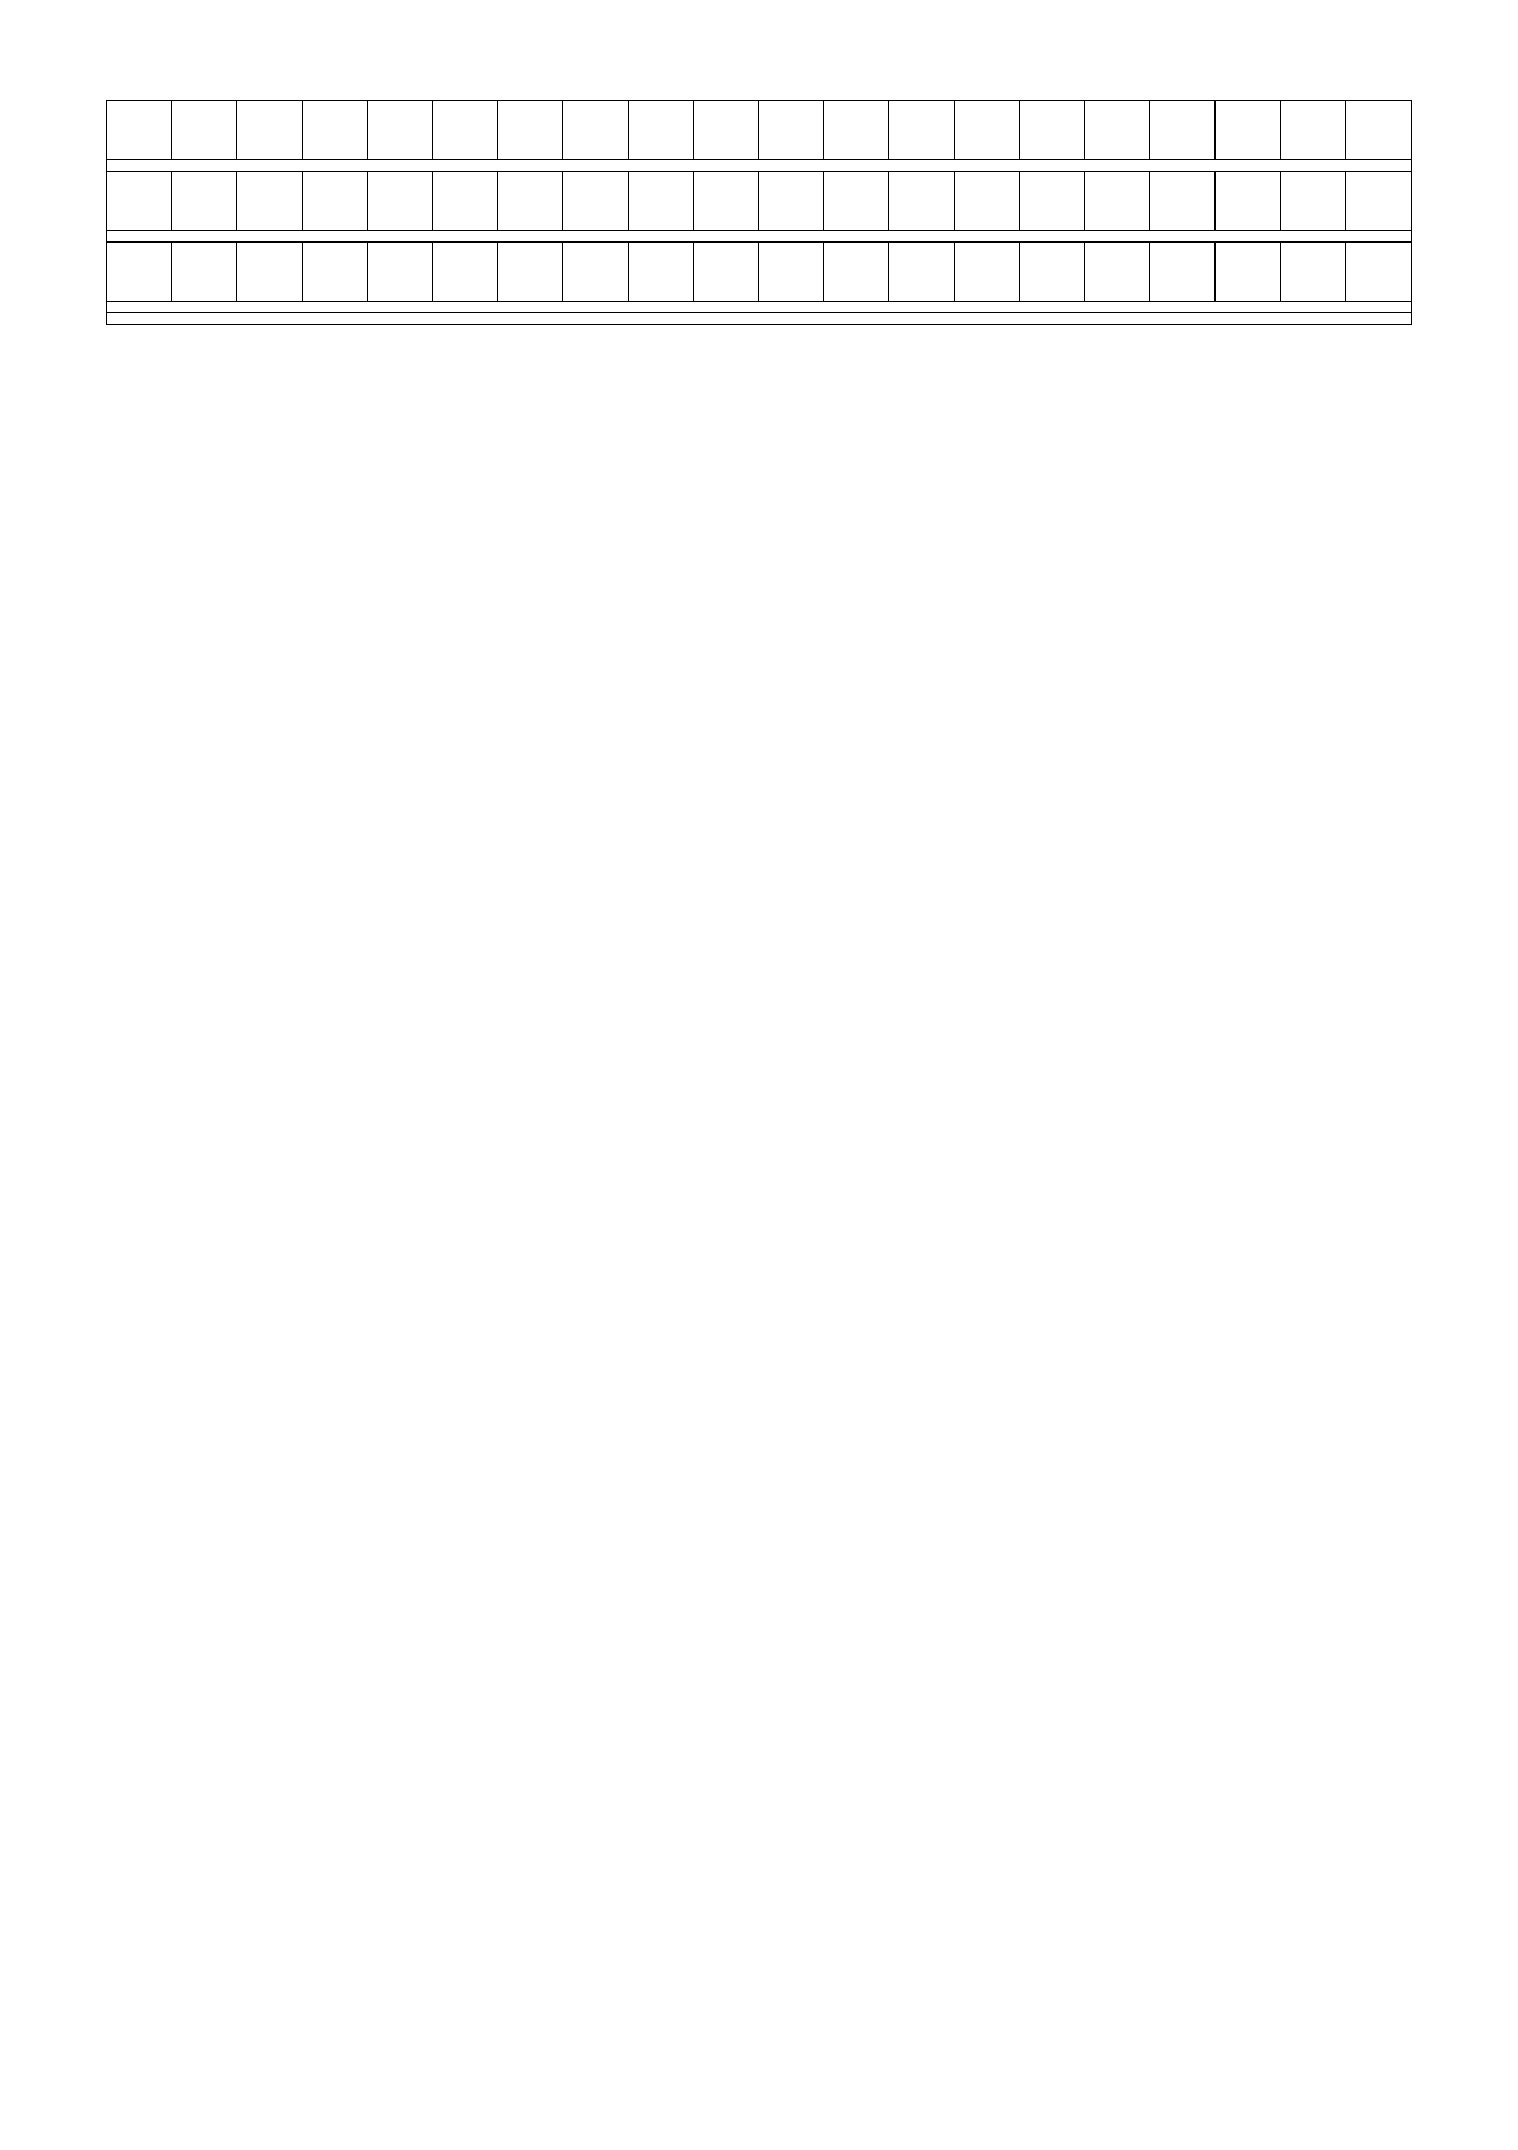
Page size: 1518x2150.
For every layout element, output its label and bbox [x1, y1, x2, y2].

table_cell [694, 101, 758, 159]
table_cell [433, 243, 497, 301]
table_cell [303, 101, 367, 159]
table_cell [1346, 172, 1411, 230]
table_cell [368, 101, 432, 159]
table_cell [1020, 243, 1084, 301]
table_cell [368, 172, 432, 230]
table_cell [1346, 243, 1411, 301]
table_cell [824, 101, 888, 159]
table_cell [107, 302, 1411, 312]
table_cell [563, 101, 628, 159]
table_cell [1020, 101, 1084, 159]
table_cell [694, 172, 758, 230]
table_cell [1085, 101, 1149, 159]
table_cell [498, 172, 562, 230]
table_cell [1085, 172, 1149, 230]
table_cell [172, 101, 236, 159]
table_cell [824, 172, 888, 230]
table_cell [1346, 101, 1411, 159]
table_cell [889, 172, 954, 230]
table_cell [563, 172, 628, 230]
table_cell [563, 243, 628, 301]
table_cell [629, 172, 693, 230]
table_cell [237, 243, 302, 301]
table_cell [237, 172, 302, 230]
table_cell [107, 172, 171, 230]
table_cell [955, 172, 1019, 230]
table_cell [107, 160, 1411, 171]
table_cell [303, 243, 367, 301]
table_cell [433, 172, 497, 230]
table_cell [759, 101, 823, 159]
table_cell [955, 243, 1019, 301]
table_cell [1150, 172, 1214, 230]
table_cell [1020, 172, 1084, 230]
table_cell [629, 243, 693, 301]
table_cell [498, 101, 562, 159]
table_cell [107, 101, 171, 159]
table_cell [303, 172, 367, 230]
table_cell [1281, 101, 1345, 159]
table_cell [1216, 172, 1280, 230]
table_cell [172, 172, 236, 230]
table_cell [759, 172, 823, 230]
table_cell [1216, 101, 1280, 159]
table_cell [889, 101, 954, 159]
table_cell [889, 243, 954, 301]
table_cell [1150, 243, 1214, 301]
table_cell [629, 101, 693, 159]
table_cell [107, 313, 1411, 324]
table_cell [759, 243, 823, 301]
table_cell [1281, 172, 1345, 230]
table_cell [237, 101, 302, 159]
table_cell [368, 243, 432, 301]
table_cell [824, 243, 888, 301]
table_cell [1216, 243, 1280, 301]
table_cell [1085, 243, 1149, 301]
table_cell [107, 243, 171, 301]
table_cell [955, 101, 1019, 159]
table_cell [1281, 243, 1345, 301]
table_cell [498, 243, 562, 301]
table_cell [694, 243, 758, 301]
table_cell [107, 231, 1411, 241]
table_cell [172, 243, 236, 301]
table_cell [433, 101, 497, 159]
table_cell [1150, 101, 1214, 159]
